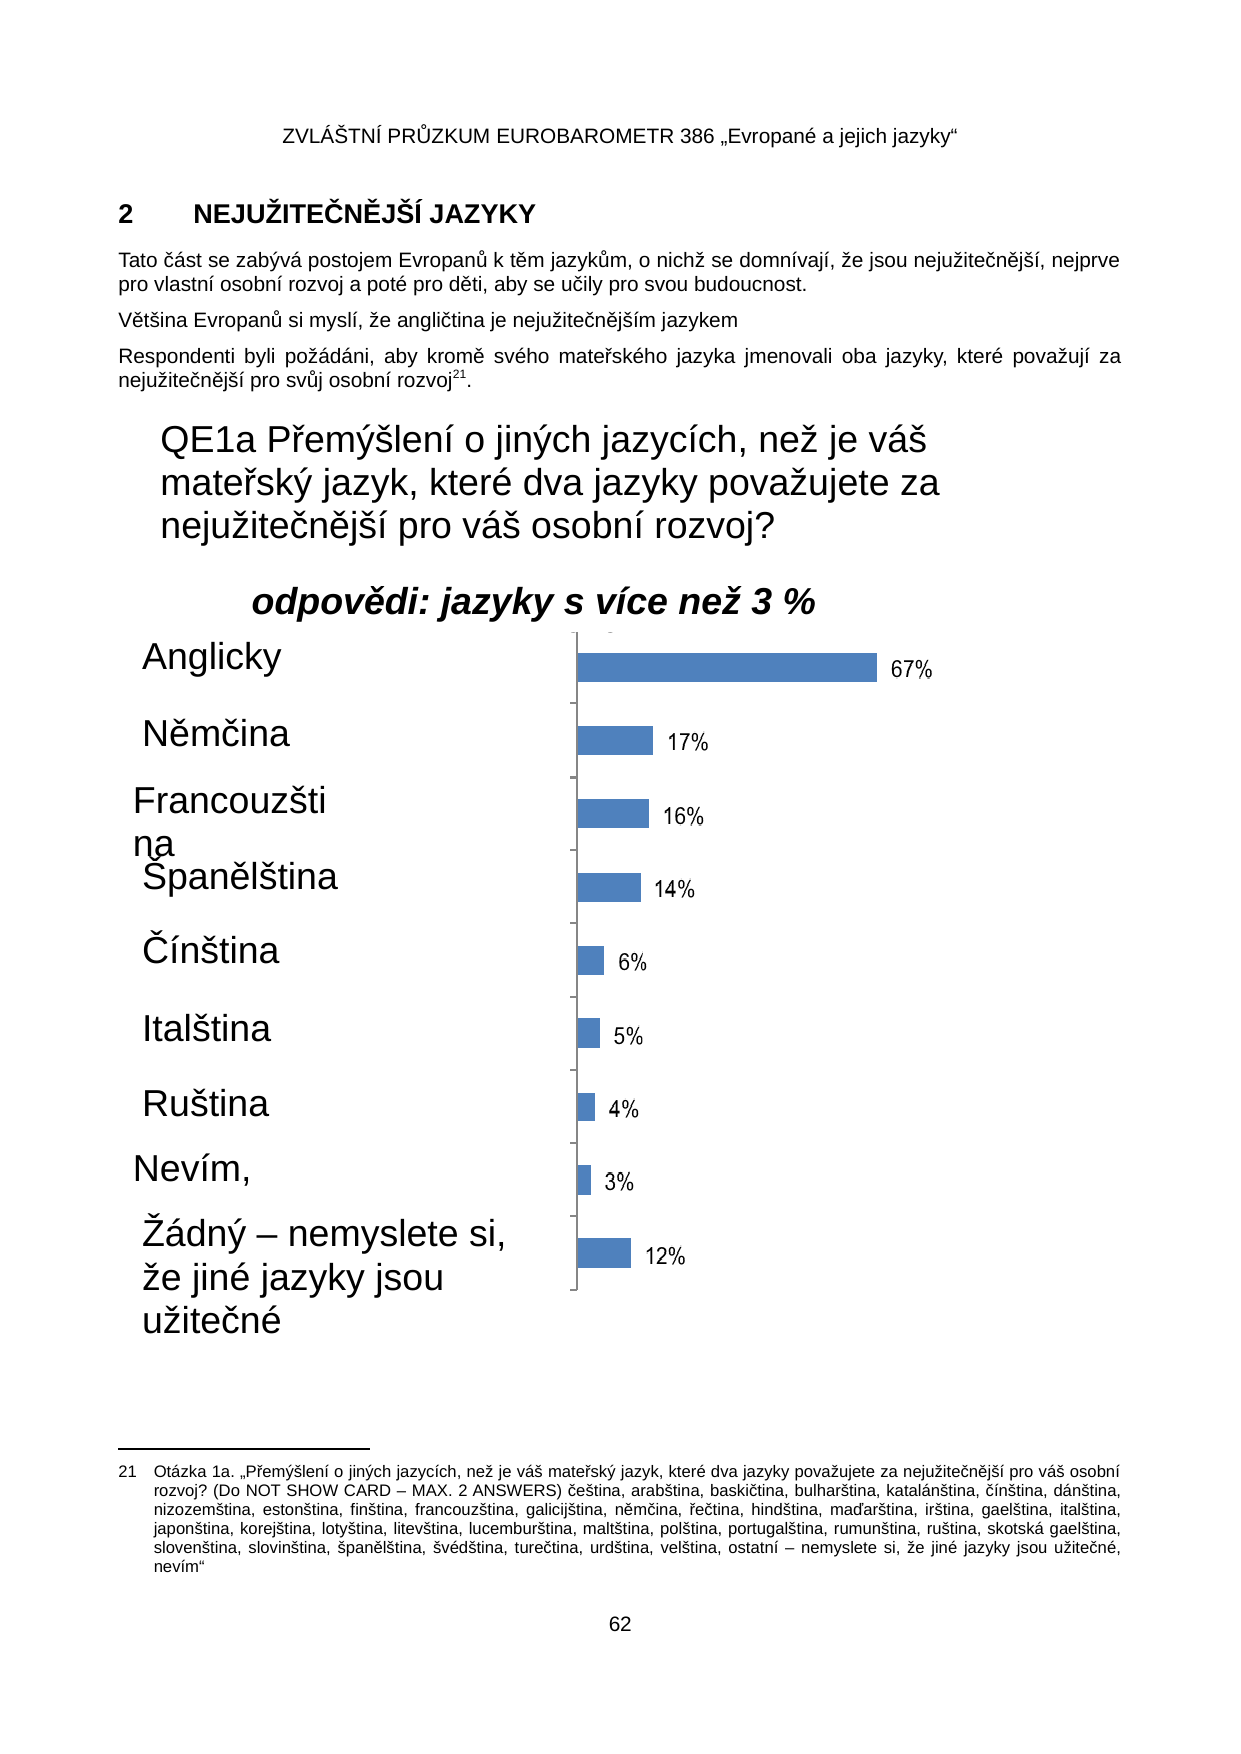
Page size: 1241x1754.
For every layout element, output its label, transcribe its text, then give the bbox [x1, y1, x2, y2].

text Respondenti byli požádáni, aby kromě svého mateřského jazyka jmenovali oba jazyky, které považují za nejužitečnější pro svůj osobní rozvoj. [118, 344, 1122, 392]
picture [567, 632, 947, 1300]
text Většina Evropanů si myslí, že angličtina je nejužitečnějším jazykem [118, 308, 1122, 332]
subtitle NEJUŽITEČNĚJŠÍ JAZYKY [118, 198, 1122, 229]
text Otázka 1a. „Přemýšlení o jiných jazycích, než je váš mateřský jazyk, které dva jazyky považujete za nejužitečnější pro váš osobní rozvoj? (Do NOT SHOW CARD – MAX. 2 ANSWERS) čeština, arabština, baskičtina, bulharština, katalánština, čínština, dánština, nizozemština, estonština, finština, francouzština, galicijština, němčina, řečtina, hindština, maďarština, irština, gaelština, italština, japonština, korejština, lotyština, litevština, lucemburština, maltština, polština, portugalština, rumunština, ruština, skotská gaelština, slovenština, slovinština, španělština, švédština, turečtina, urdština, velština, ostatní – nemyslete si, že jiné jazyky jsou užitečné, nevím“ [118, 1461, 1122, 1576]
text Tato část se zabývá postojem Evropanů k těm jazykům, o nichž se domnívají, že jsou nejužitečnější, nejprve pro vlastní osobní rozvoj a poté pro děti, aby se učily pro svou budoucnost. [118, 248, 1122, 296]
